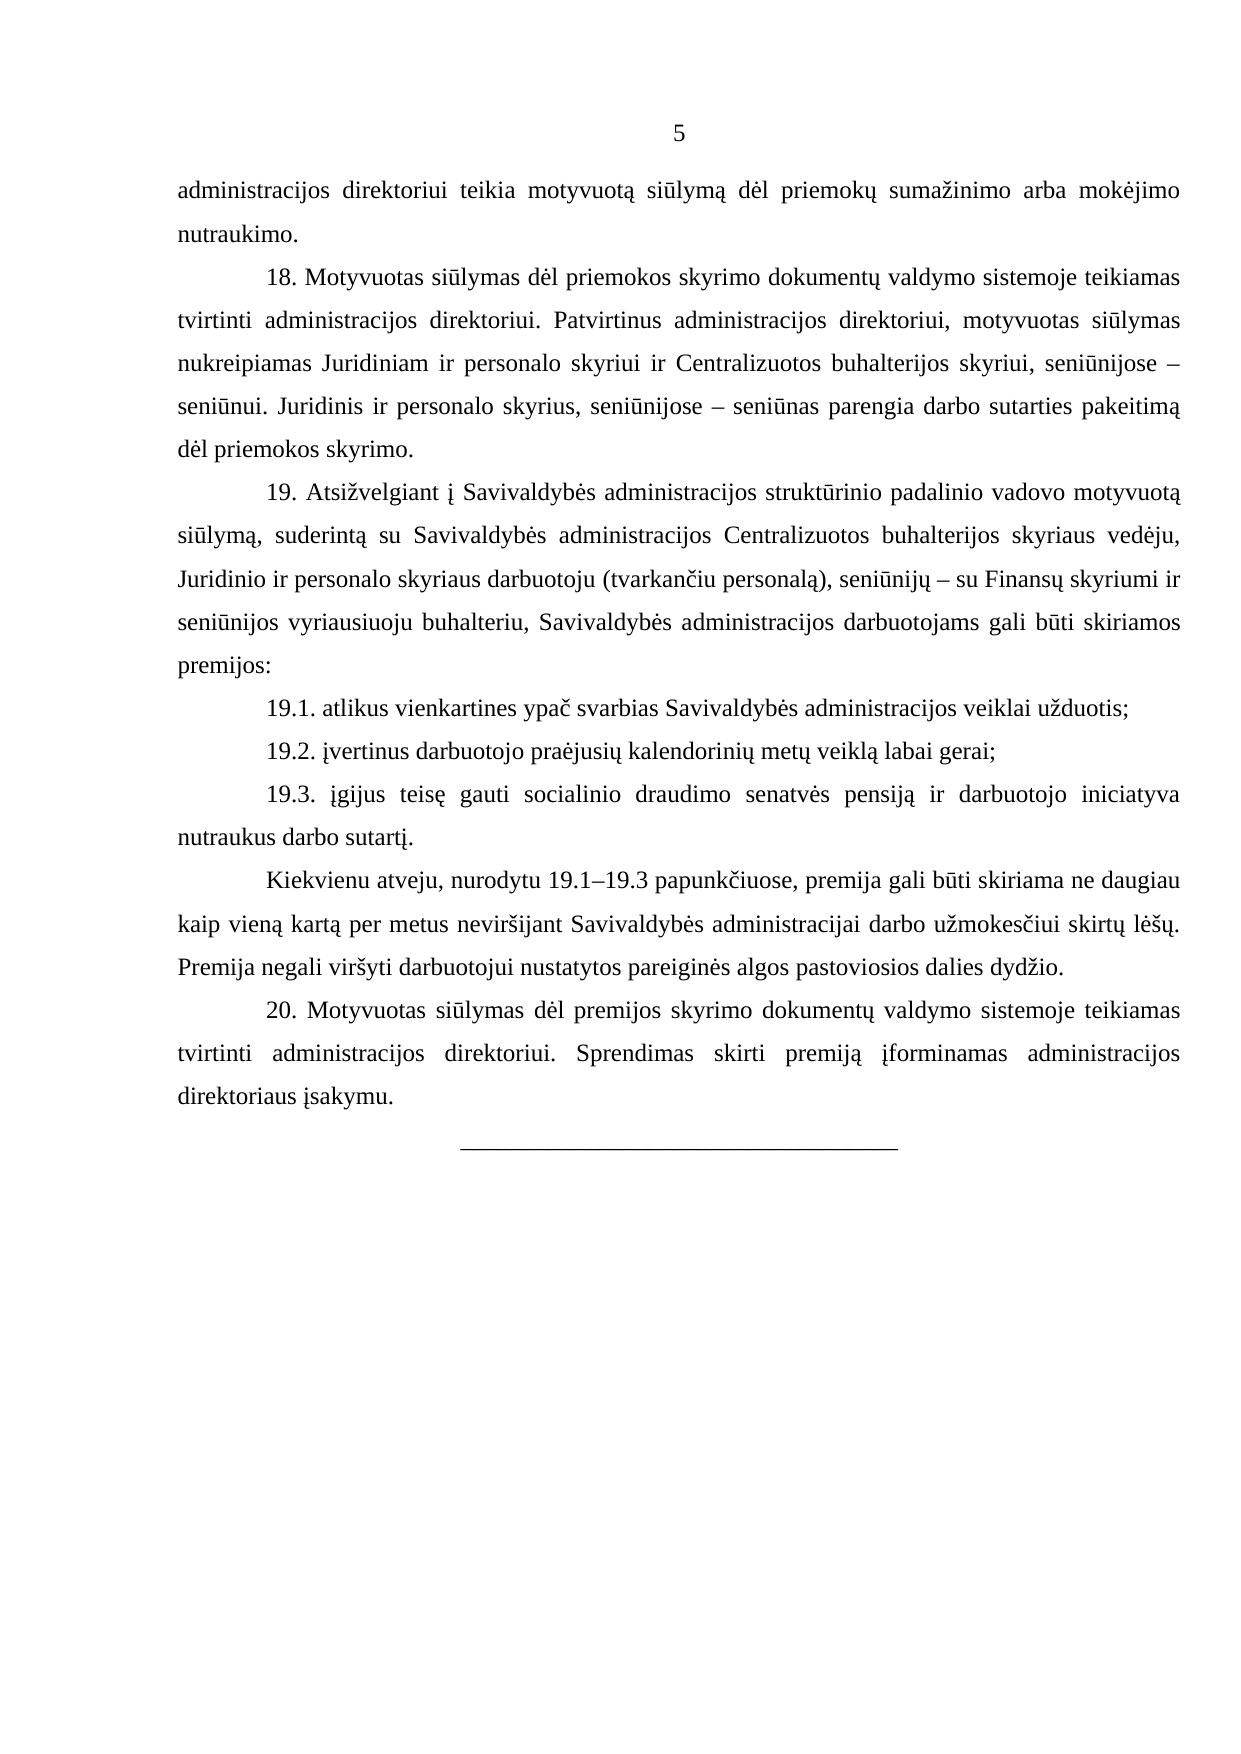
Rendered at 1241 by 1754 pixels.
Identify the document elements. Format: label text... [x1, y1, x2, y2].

text 19. Atsižvelgiant į Savivaldybės administracijos struktūrinio padalinio vadovo motyvuotą siūlymą, suderintą su Savivaldybės administracijos Centralizuotos buhalterijos skyriaus vedėju, Juridinio ir personalo skyriaus darbuotoju (tvarkančiu personalą), seniūnijų – su Finansų skyriumi ir seniūnijos vyriausiuoju buhalteriu, Savivaldybės administracijos darbuotojams gali būti skiriamos premijos: [177, 477, 1181, 679]
text 19.2. įvertinus darbuotojo praėjusių kalendorinių metų veiklą labai gerai; [177, 736, 1181, 765]
text Kiekvienu atveju, nurodytu 19.1–19.3 papunkčiuose, premija gali būti skiriama ne daugiau kaip vieną kartą per metus neviršijant Savivaldybės administracijai darbo užmokesčiui skirtų lėšų. Premija negali viršyti darbuotojui nustatytos pareiginės algos pastoviosios dalies dydžio. [177, 866, 1181, 981]
text 19.1. atlikus vienkartines ypač svarbias Savivaldybės administracijos veiklai užduotis; [177, 693, 1181, 722]
text 19.3. įgijus teisę gauti socialinio draudimo senatvės pensiją ir darbuotojo iniciatyva nutraukus darbo sutartį. [177, 779, 1181, 851]
text ___________________________________ [177, 1124, 1181, 1153]
text administracijos direktoriui teikia motyvuotą siūlymą dėl priemokų sumažinimo arba mokėjimo nutraukimo. [177, 176, 1181, 247]
text 18. Motyvuotas siūlymas dėl priemokos skyrimo dokumentų valdymo sistemoje teikiamas tvirtinti administracijos direktoriui. Patvirtinus administracijos direktoriui, motyvuotas siūlymas nukreipiamas Juridiniam ir personalo skyriui ir Centralizuotos buhalterijos skyriui, seniūnijose – seniūnui. Juridinis ir personalo skyrius, seniūnijose – seniūnas parengia darbo sutarties pakeitimą dėl priemokos skyrimo. [177, 262, 1181, 463]
text 20. Motyvuotas siūlymas dėl premijos skyrimo dokumentų valdymo sistemoje teikiamas tvirtinti administracijos direktoriui. Sprendimas skirti premiją įforminamas administracijos direktoriaus įsakymu. [177, 995, 1181, 1110]
